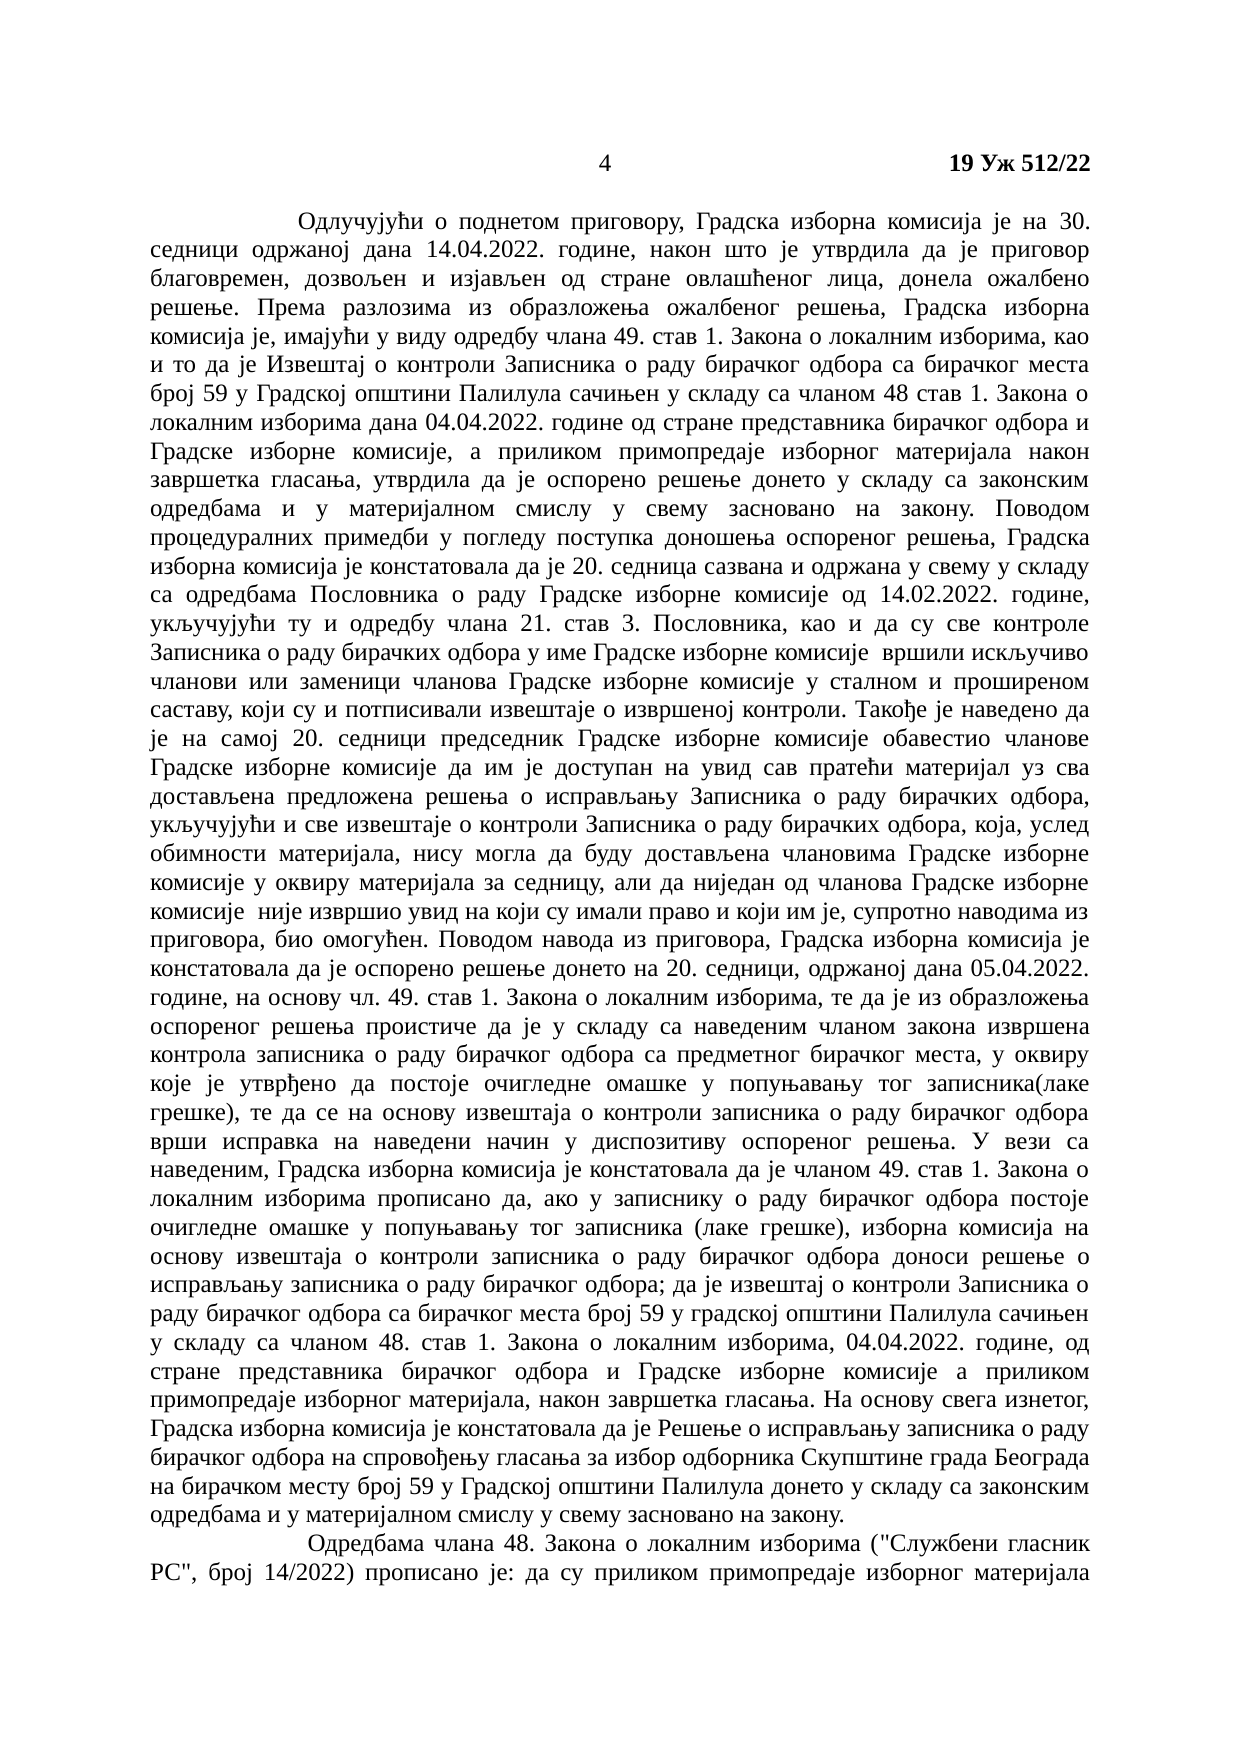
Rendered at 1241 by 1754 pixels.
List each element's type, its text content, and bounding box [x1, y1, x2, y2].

text Одредбама члана 48. Закона о локалним изборима ("Службени гласник РС", број 14/2022) прописано је: да су приликом примопредаје изборног материјала [150, 1528, 1091, 1586]
text Одлучујући о поднетом приговору, Градска изборна комисија је на 30. седници одржаној дана 14.04.2022. године, након што је утврдила да је приговор благовремен, дозвољен и изјављен од стране овлашћеног лица, донела ожалбено решење. Према разлозима из образложења ожалбеног решења, Градска изборна комисија је, имајући у виду одредбу члана 49. став 1. Закона о локалним изборима, као и то да је Извештај о контроли Записника о раду бирачког одбора са бирачког места број 59 у Градској општини Палилула сачињен у складу са чланом 48 став 1. Закона о локалним изборима дана 04.04.2022. године од стране представника бирачког одбора и Градске изборне комисије, а приликом примопредаје изборног материјала након завршетка гласања, утврдила да је оспорено решење донето у складу са законским одредбама и у материјалном смислу у свему засновано на закону. Поводом процедуралних примедби у погледу поступка доношења оспореног решења, Градска изборна комисија је констатовала да је 20. седница сазвана и одржана у свему у складу са одредбама Пословника о раду Градске изборне комисије од 14.02.2022. године, укључујући ту и одредбу члана 21. став 3. Пословника, као и да су све контроле Записника о раду бирачких одбора у име Градске изборне комисије вршили искључиво чланови или заменици чланова Градске изборне комисије у сталном и проширеном саставу, који су и потписивали извештаје о извршеној контроли. Такође је наведено да је на самој 20. седници председник Градске изборне комисије обавестио чланове Градске изборне комисије да им је доступан на увид сав пратећи материјал уз сва достављена предложена решења о исправљању Записника о раду бирачких одбора, укључујући и све извештаје о контроли Записника о раду бирачких одбора, која, услед обимности материјала, нису могла да буду достављена члановима Градске изборне комисије у оквиру материјала за седницу, али да ниједан од чланова Градске изборне комисије није извршио увид на који су имали право и који им је, супротно наводима из приговора, био омогућен. Поводом навода из приговора, Градска изборна комисија је констатовала да је оспорено решење донето на 20. седници, одржаној дана 05.04.2022. године, на основу чл. 49. став 1. Закона о локалним изборима, те да је из образложења оспореног решења проистиче да је у складу са наведеним чланом закона извршена контрола записника о раду бирачког одбора са предметног бирачког места, у оквиру које је утврђено да постоје очигледне омашке у попуњавању тог записника(лаке грешке), те да се на основу извештаја о контроли записника о раду бирачког одбора врши исправка на наведени начин у диспозитиву оспореног решења. У вези са наведеним, Градска изборна комисија је констатовала да је чланом 49. став 1. Закона о локалним изборима прописано да, ако у записнику о раду бирачког одбора постоје очигледне омашке у попуњавању тог записника (лаке грешке), изборна комисија на основу извештаја о контроли записника о раду бирачког одбора доноси решење о исправљању записника о раду бирачког одбора; да је извештај о контроли Записника о раду бирачког одбора са бирачког места број 59 у градској општини Палилула сачињен у складу са чланом 48. став 1. Закона о локалним изборима, 04.04.2022. године, од стране представника бирачког одбора и Градске изборне комисије а приликом примопредаје изборног материјала, након завршетка гласања. На основу свега изнетог, Градска изборна комисија је констатовала да је Решење о исправљању записника о раду бирачког одбора на спровођењу гласања за избор одборника Скупштине града Београда на бирачком месту број 59 у Градској општини Палилула донето у складу са законским одредбама и у материјалном смислу у свему засновано на закону. [150, 206, 1091, 1528]
